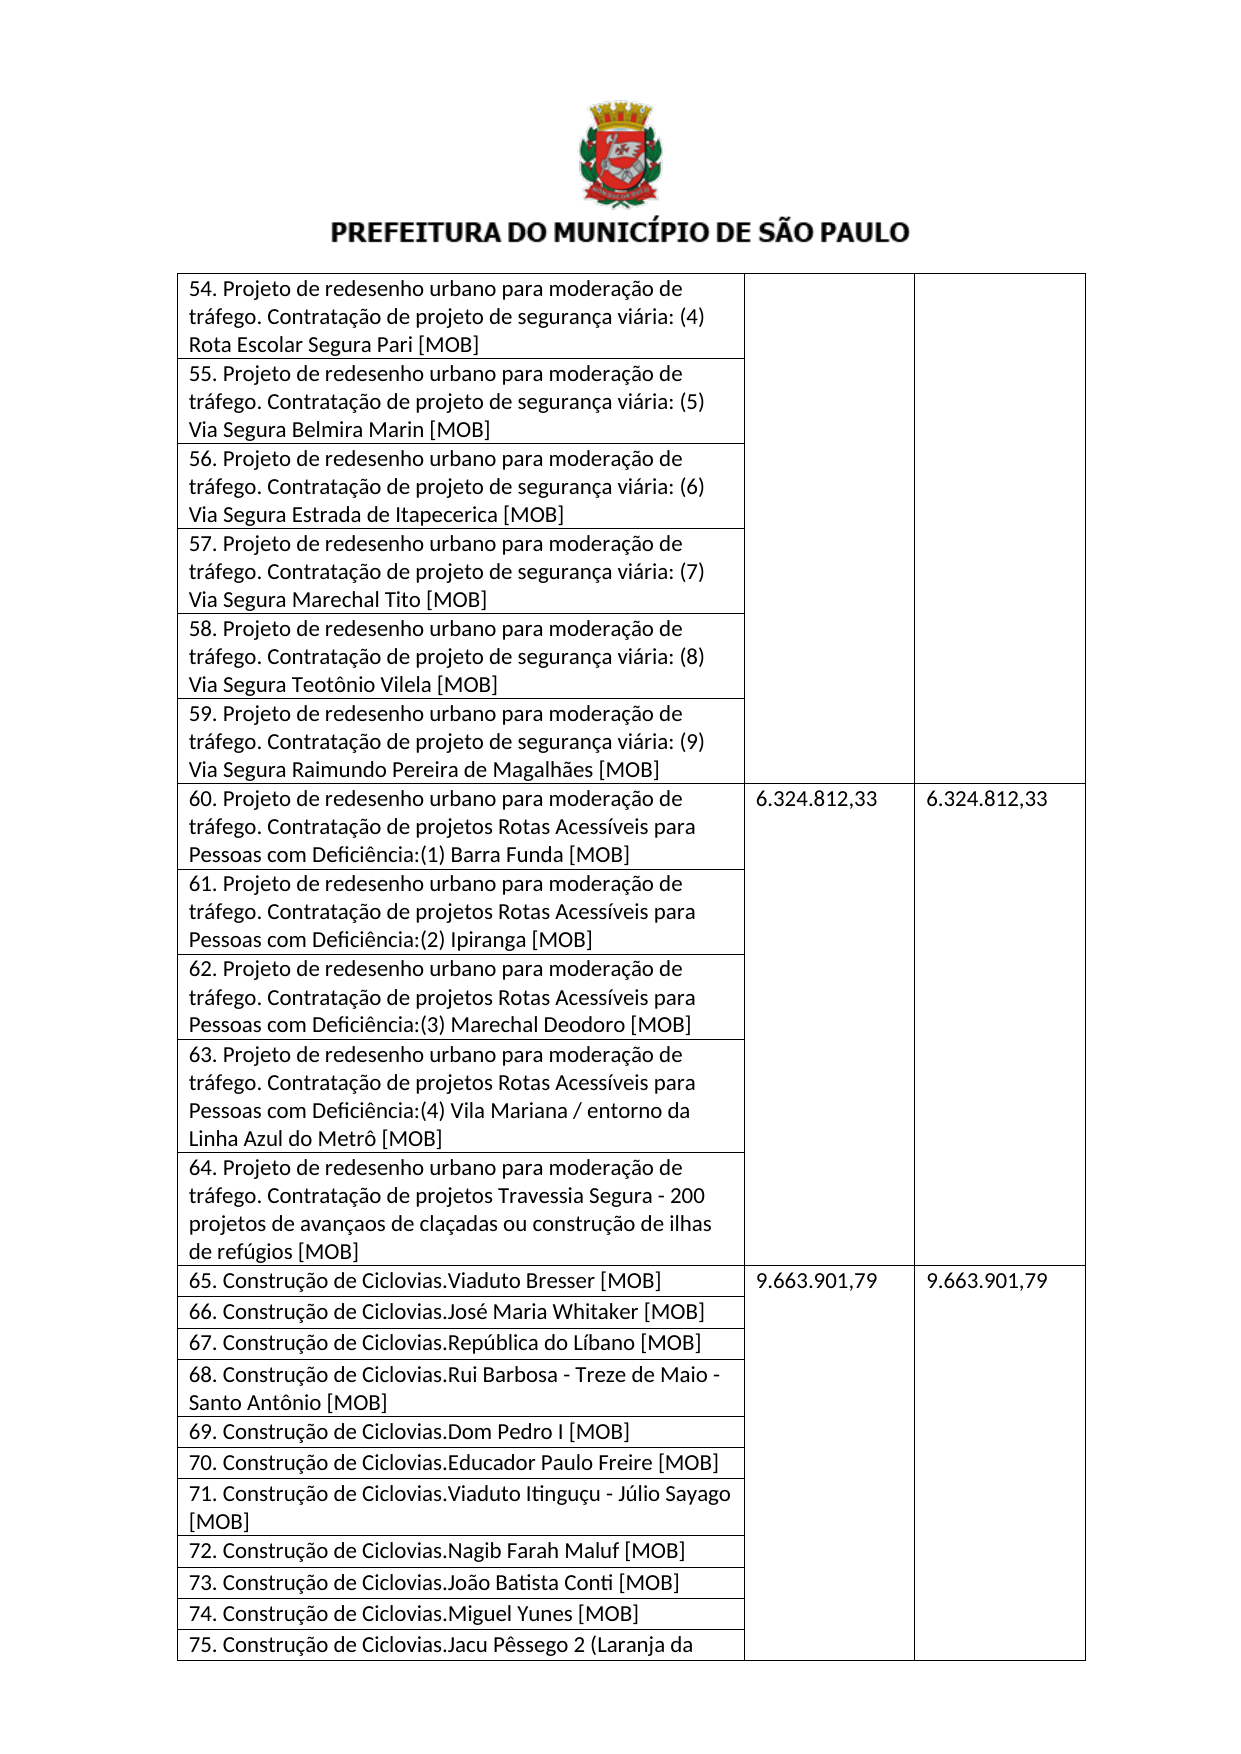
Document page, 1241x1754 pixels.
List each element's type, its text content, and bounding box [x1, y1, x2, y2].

table_cell 64. Projeto de redesenho urbano para moderação de tráfego. Contratação de projetos Travessia Segura - 200 projetos de avançaos de claçadas ou construção de ilhas de refúgios [MOB] [178, 1153, 744, 1265]
table_cell 57. Projeto de redesenho urbano para moderação de tráfego. Contratação de projeto de segurança viária: (7) Via Segura Marechal Tito [MOB] [178, 529, 744, 613]
table_cell 56. Projeto de redesenho urbano para moderação de tráfego. Contratação de projeto de segurança viária: (6) Via Segura Estrada de Itapecerica [MOB] [178, 444, 744, 528]
table_cell [915, 274, 1085, 783]
table_cell 63. Projeto de redesenho urbano para moderação de tráfego. Contratação de projetos Rotas Acessíveis para Pessoas com Deficiência:(4) Vila Mariana / entorno da Linha Azul do Metrô [MOB] [178, 1040, 744, 1152]
table_cell 72. Construção de Ciclovias.Nagib Farah Maluf [MOB] [178, 1536, 744, 1567]
table_cell 68. Construção de Ciclovias.Rui Barbosa - Treze de Maio - Santo Antônio [MOB] [178, 1360, 744, 1416]
table_cell 6.324.812,33 [745, 784, 914, 1265]
table_cell 61. Projeto de redesenho urbano para moderação de tráfego. Contratação de projetos Rotas Acessíveis para Pessoas com Deficiência:(2) Ipiranga [MOB] [178, 870, 744, 953]
table_cell 59. Projeto de redesenho urbano para moderação de tráfego. Contratação de projeto de segurança viária: (9) Via Segura Raimundo Pereira de Magalhães [MOB] [178, 699, 744, 783]
table_cell 69. Construção de Ciclovias.Dom Pedro I [MOB] [178, 1417, 744, 1447]
table_cell 55. Projeto de redesenho urbano para moderação de tráfego. Contratação de projeto de segurança viária: (5) Via Segura Belmira Marin [MOB] [178, 359, 744, 443]
table_cell 67. Construção de Ciclovias.República do Líbano [MOB] [178, 1329, 744, 1359]
table_cell 73. Construção de Ciclovias.João Batista Conti [MOB] [178, 1568, 744, 1598]
table_cell 65. Construção de Ciclovias.Viaduto Bresser [MOB] [178, 1266, 744, 1296]
table_cell 66. Construção de Ciclovias.José Maria Whitaker [MOB] [178, 1297, 744, 1327]
table_cell 60. Projeto de redesenho urbano para moderação de tráfego. Contratação de projetos Rotas Acessíveis para Pessoas com Deficiência:(1) Barra Funda [MOB] [178, 784, 744, 868]
table_cell 6.324.812,33 [915, 784, 1085, 1265]
table_cell 70. Construção de Ciclovias.Educador Paulo Freire [MOB] [178, 1448, 744, 1478]
table_cell 9.663.901,79 [915, 1266, 1085, 1660]
table_cell 58. Projeto de redesenho urbano para moderação de tráfego. Contratação de projeto de segurança viária: (8) Via Segura Teotônio Vilela [MOB] [178, 614, 744, 698]
table_cell 9.663.901,79 [745, 1266, 914, 1660]
table_cell [745, 274, 914, 783]
table_cell 62. Projeto de redesenho urbano para moderação de tráfego. Contratação de projetos Rotas Acessíveis para Pessoas com Deficiência:(3) Marechal Deodoro [MOB] [178, 955, 744, 1039]
table_cell 71. Construção de Ciclovias.Viaduto Itinguçu - Júlio Sayago [MOB] [178, 1479, 744, 1535]
table_cell 54. Projeto de redesenho urbano para moderação de tráfego. Contratação de projeto de segurança viária: (4) Rota Escolar Segura Pari [MOB] [178, 274, 744, 358]
table_cell 75. Construção de Ciclovias.Jacu Pêssego 2 (Laranja da [178, 1630, 744, 1660]
table_cell 74. Construção de Ciclovias.Miguel Yunes [MOB] [178, 1599, 744, 1629]
